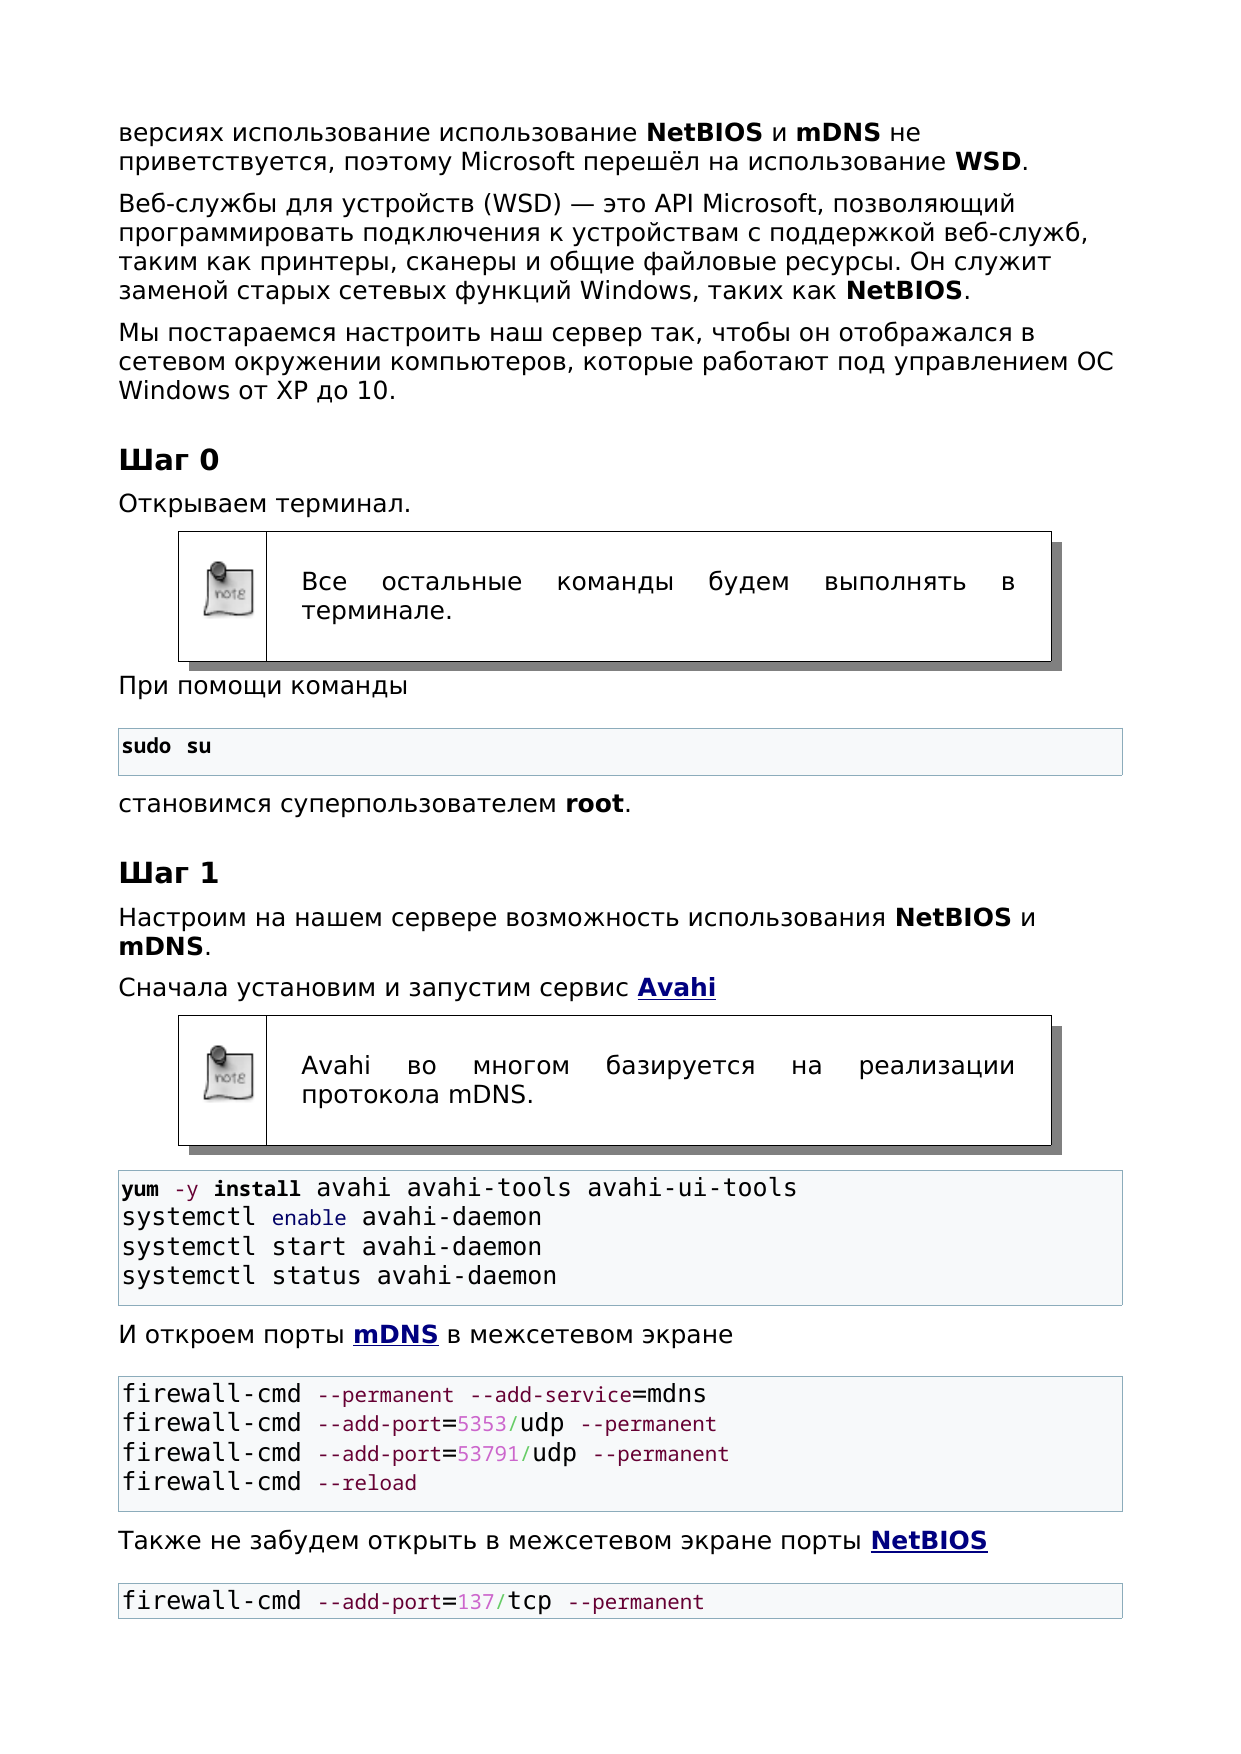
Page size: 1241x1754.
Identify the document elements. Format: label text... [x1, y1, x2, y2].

table_header firewall-cmd --add-port=137/tcp --permanent [119, 1584, 1122, 1618]
text становимся суперпользователем root. [118, 790, 1122, 819]
subtitle Шаг 0 [118, 443, 1122, 477]
table_header Все остальные команды будем выполнять в терминале. [267, 532, 1051, 661]
text При помощи команды [118, 671, 1122, 700]
picture [190, 1039, 266, 1114]
text Веб-службы для устройств (WSD) — это API Microsoft, позволяющий программировать подключения к устройствам с поддержкой веб-служб, таким как принтеры, сканеры и общие файловые ресурсы. Он служит заменой старых сетевых функций Windows, таких как NetBIOS. [118, 189, 1122, 306]
text Мы постараемся настроить наш сервер так, чтобы он отображался в сетевом окружении компьютеров, которые работают под управлением ОС Windows от XP до 10. [118, 318, 1122, 406]
table_header yum -y install avahi avahi-tools avahi-ui-tools systemctl enable avahi-daemon systemctl start avahi-daemon systemctl status avahi-daemon [119, 1171, 1122, 1305]
text И откроем порты mDNS в межсетевом экране [118, 1320, 1122, 1349]
table_header firewall-cmd --permanent --add-service=mdns firewall-cmd --add-port=5353/udp --permanent firewall-cmd --add-port=53791/udp --permanent firewall-cmd --reload [119, 1377, 1122, 1511]
table_header [179, 532, 266, 661]
text Открываем терминал. [118, 489, 1122, 519]
picture [190, 555, 266, 630]
text Также не забудем открыть в межсетевом экране порты NetBIOS [118, 1526, 1122, 1556]
text Сначала установим и запустим сервис Avahi [118, 974, 1122, 1003]
text версиях использование использование NetBIOS и mDNS не приветствуется, поэтому Microsoft перешёл на использование WSD. [118, 118, 1122, 176]
table_header sudo su [119, 729, 1122, 775]
subtitle Шаг 1 [118, 856, 1122, 890]
text Настроим на нашем сервере возможность использования NetBIOS и mDNS. [118, 903, 1122, 961]
table_header Avahi во многом базируется на реализации протокола mDNS. [267, 1016, 1051, 1144]
table_header [179, 1016, 266, 1144]
